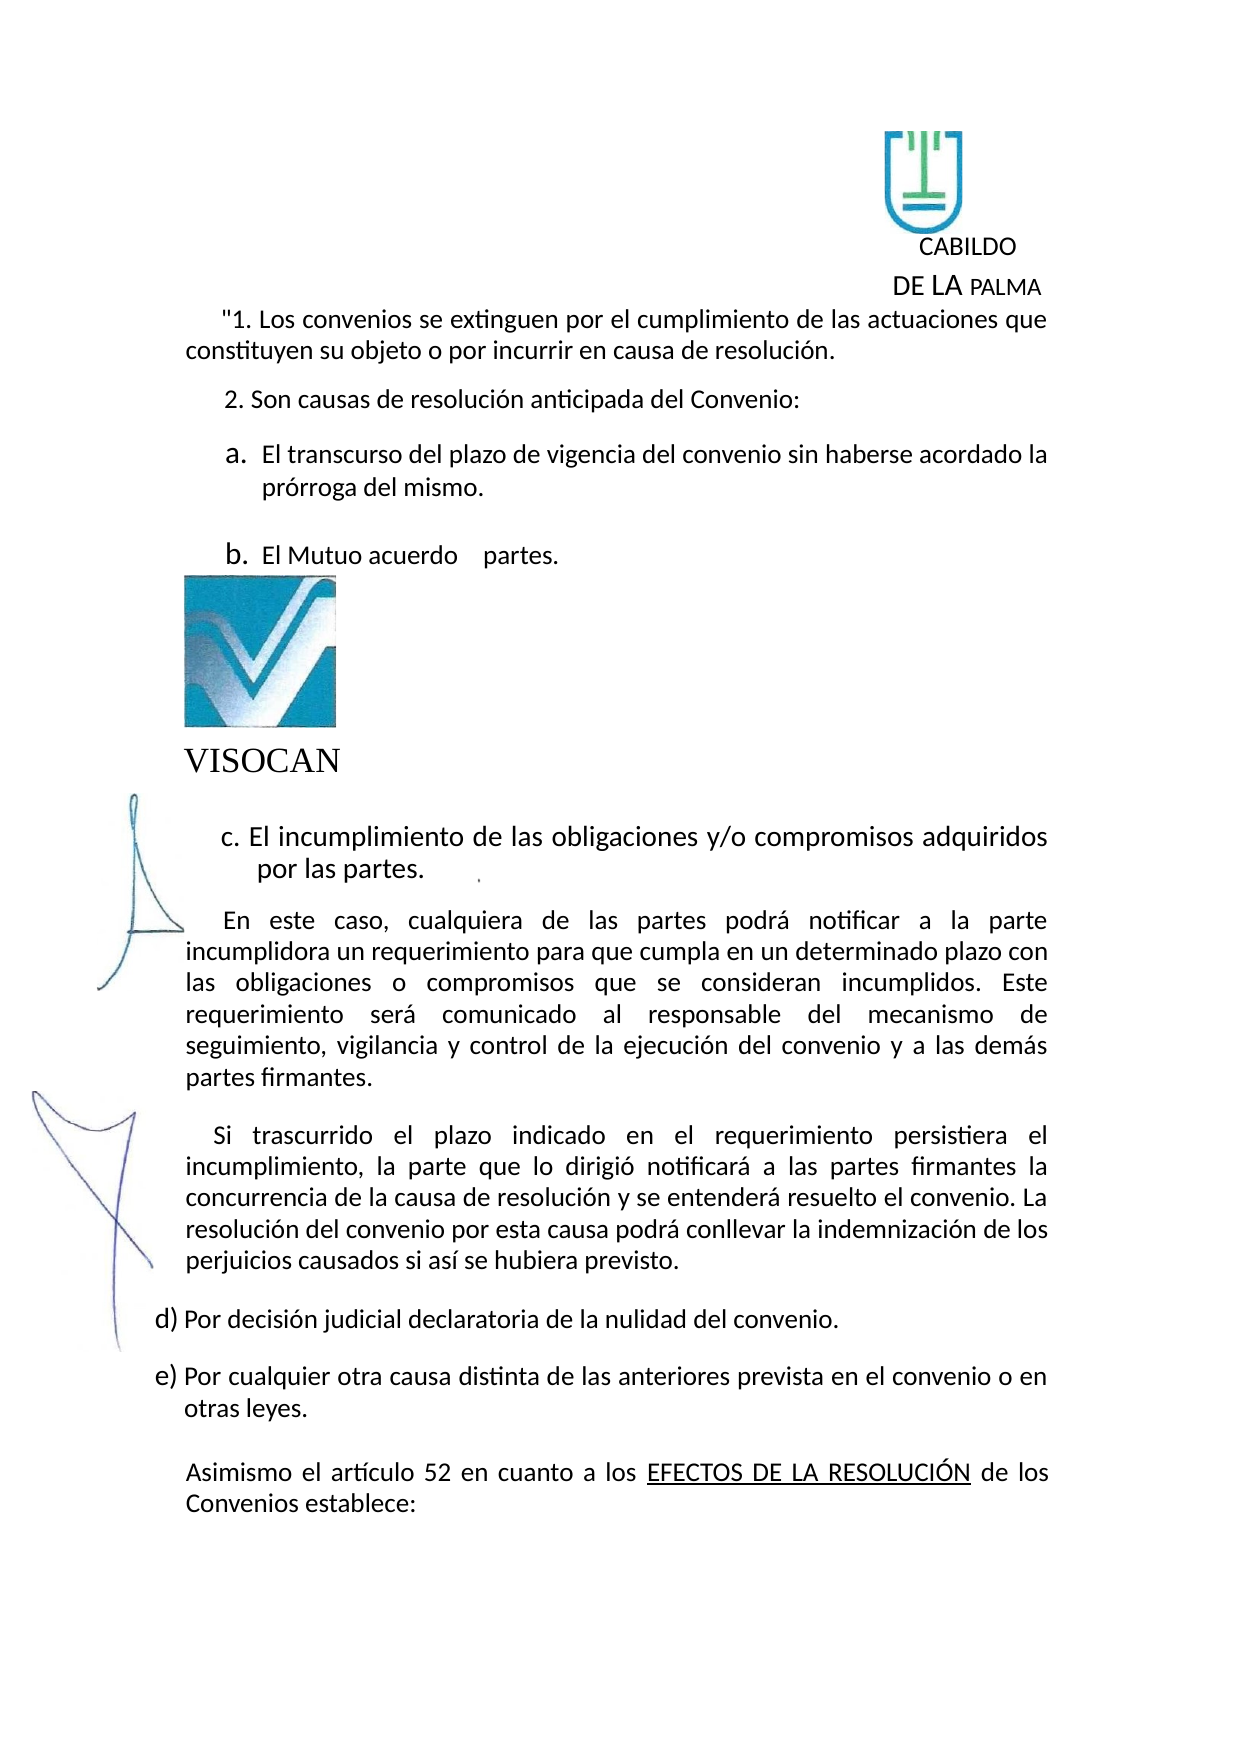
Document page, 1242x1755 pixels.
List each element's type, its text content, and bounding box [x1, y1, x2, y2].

list El Mutuo acuerdo partes. [225, 536, 1049, 572]
text Si trascurrido el plazo indicado en el requerimiento persistiera el incumplimiento, la parte que lo dirigió notificará a las partes firmantes la concurrencia de la causa de resolución y se entenderá resuelto el convenio. La resolución del convenio por esta causa podrá conllevar la indemnización de los perjuicios causados si así se hubiera previsto. [185, 1119, 1049, 1276]
list El transcurso del plazo de vigencia del convenio sin haberse acordado la prórroga del mismo. [225, 435, 1049, 503]
text Asimismo el artículo 52 en cuanto a los EFECTOS DE LA RESOLUCIÓN de los Convenios establece: [186, 1456, 1049, 1519]
text c. El incumplimiento de las obligaciones y/o compromisos adquiridos por las partes. [221, 819, 1049, 886]
text En este caso, cualquiera de las partes podrá notificar a la parte incumplidora un requerimiento para que cumpla en un determinado plazo con las obligaciones o compromisos que se consideran incumplidos. Este requerimiento será comunicado al responsable del mecanismo de seguimiento, vigilancia y control de la ejecución del convenio y a las demás partes firmantes. [185, 904, 1049, 1093]
list Por decisión judicial declaratoria de la nulidad del convenio. [154, 1302, 1049, 1335]
text "1. Los convenios se extinguen por el cumplimiento de las actuaciones que constituyen su objeto o por incurrir en causa de resolución. [185, 303, 1049, 366]
subtitle VISOCAN [183, 740, 1050, 781]
text 2. Son causas de resolución anticipada del Convenio: [224, 383, 1049, 414]
list Por cualquier otra causa distinta de las anteriores prevista en el convenio o en otras leyes. [154, 1358, 1049, 1424]
